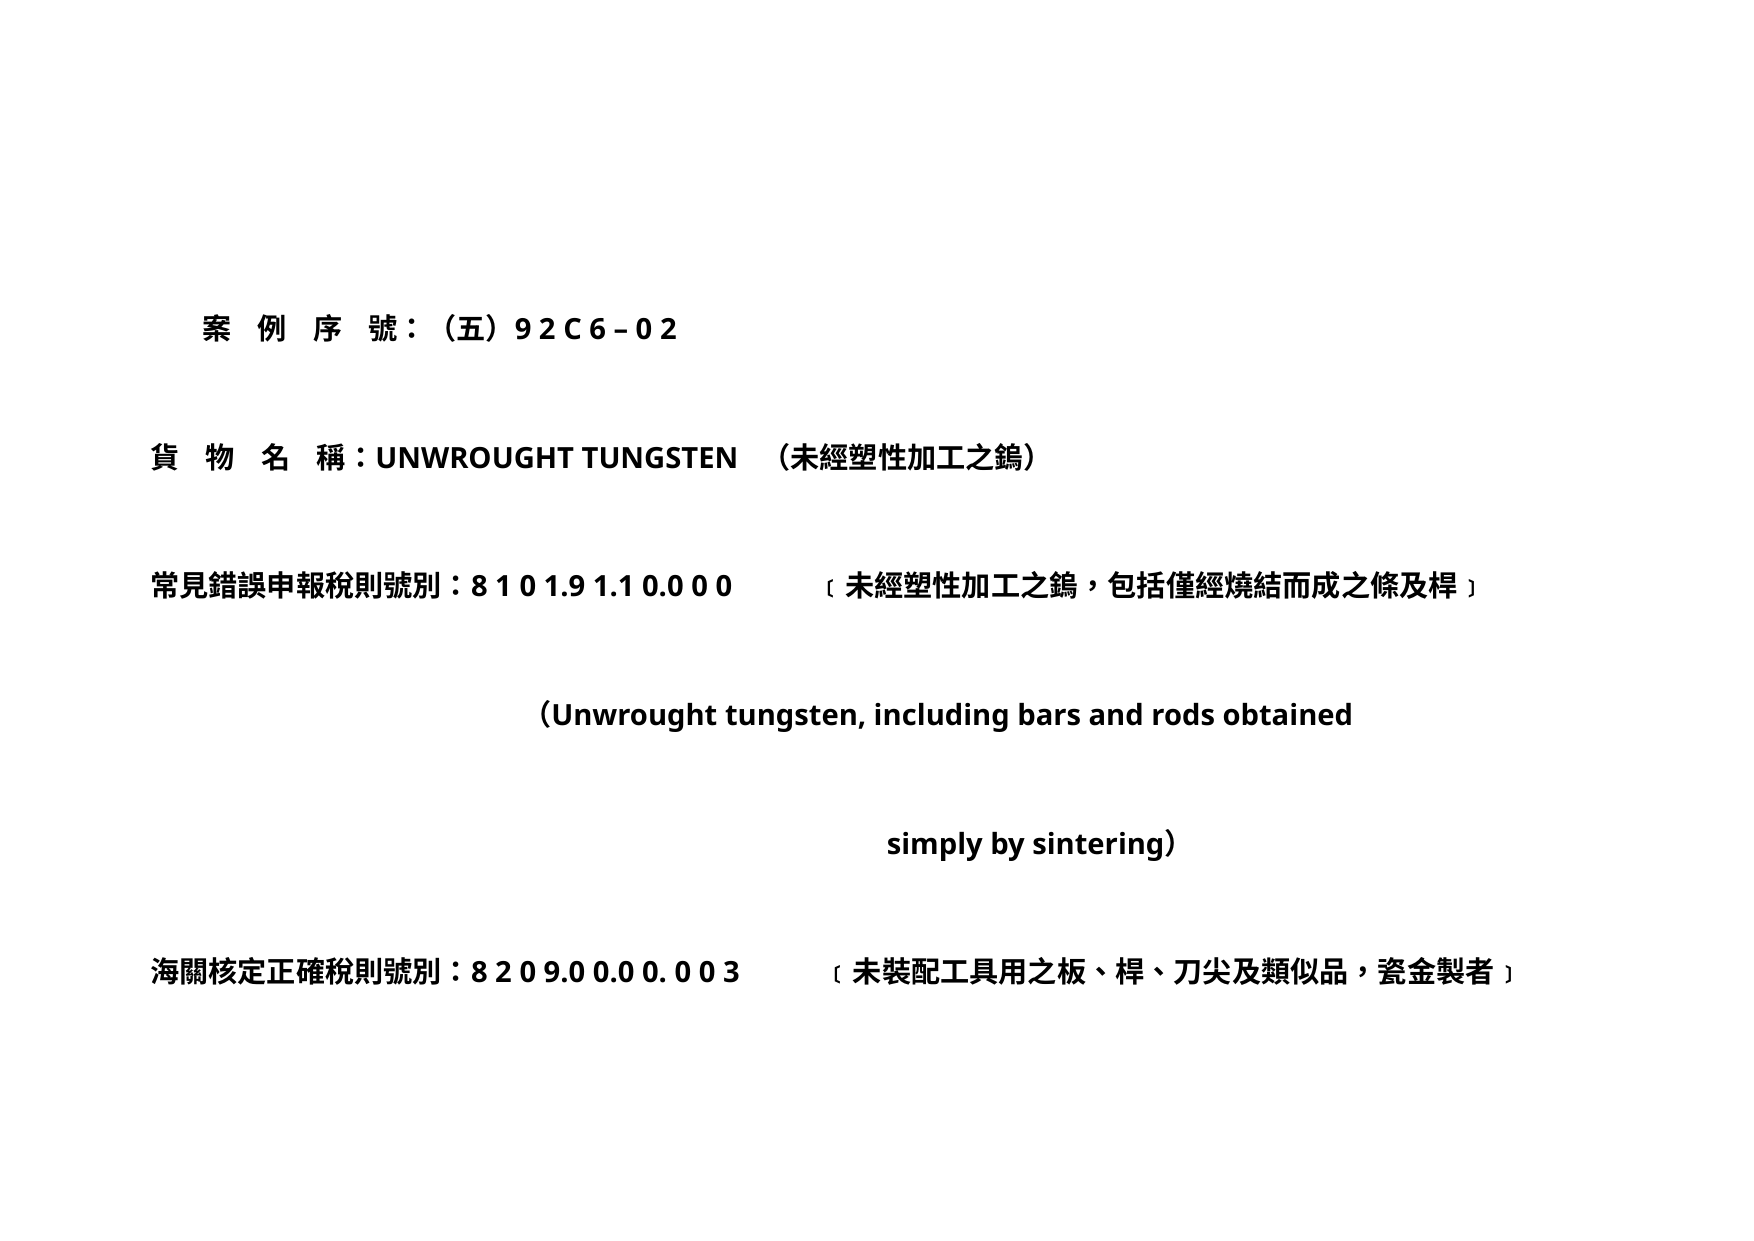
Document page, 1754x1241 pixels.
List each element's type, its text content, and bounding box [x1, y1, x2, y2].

text simply by sintering） [150, 804, 1656, 879]
text 貨 物 名 稱：UNWROUGHT TUNGSTEN （未經塑性加工之鎢） [150, 418, 1656, 493]
text 海關核定正確稅則號別：8 2 0 9.0 0.0 0. 0 0 3 ﹝未裝配工具用之板、桿、刀尖及類似品，瓷金製者﹞ [150, 933, 1656, 1008]
text （Unwrought tungsten, including bars and rods obtained [150, 675, 1656, 750]
text 案 例 序 號：（五）9 2 C 6 – 0 2 [179, 289, 1656, 364]
text 常見錯誤申報稅則號別：8 1 0 1.9 1.1 0.0 0 0 ﹝未經塑性加工之鎢，包括僅經燒結而成之條及桿﹞ [150, 547, 1656, 622]
